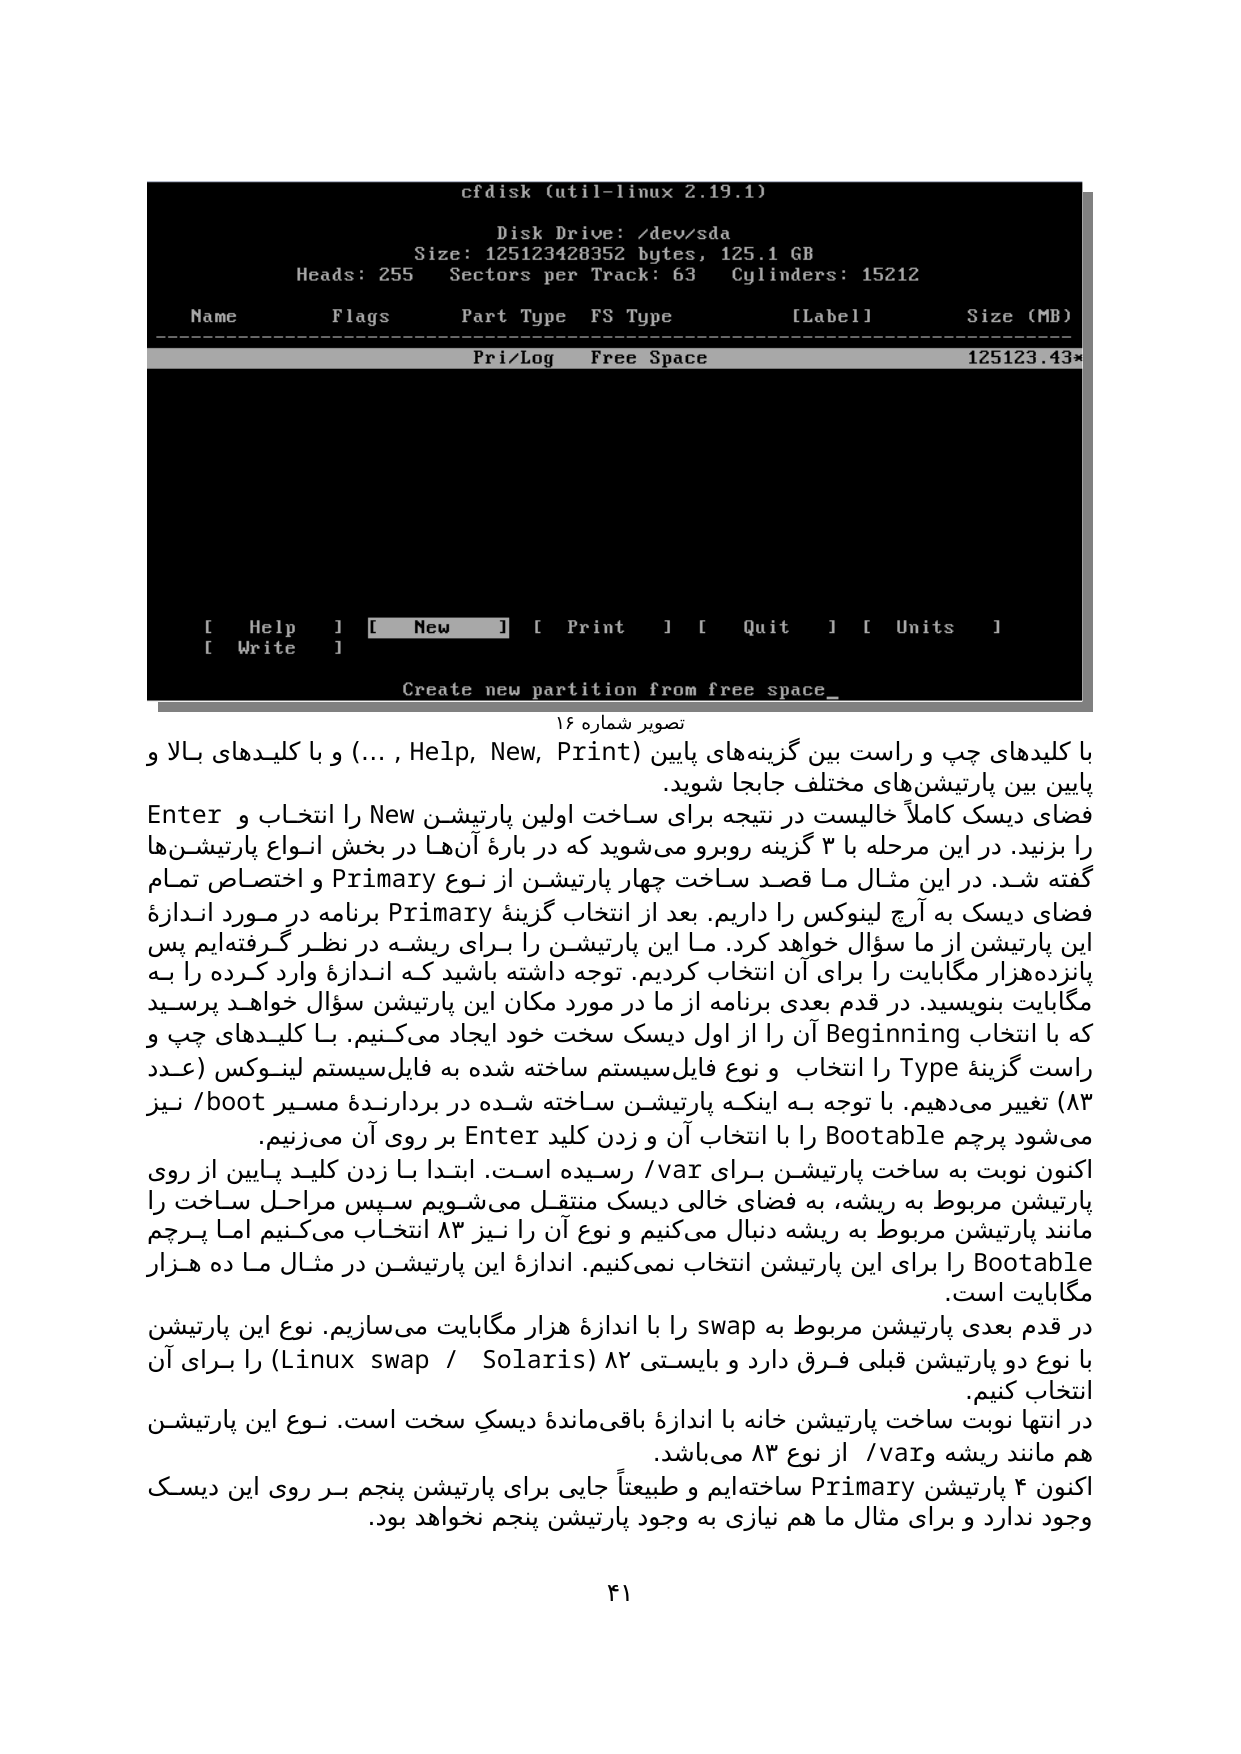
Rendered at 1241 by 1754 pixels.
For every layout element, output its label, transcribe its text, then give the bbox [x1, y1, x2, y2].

text در انتها نوبت ساخت پارتیشن خانه با اندازهٔ باقی‌ماندهٔ دیسکِ سخت است. نوع این پارتیشن هم مانند ریشه و‎ /var از نوع ۸۳ می‌باشد. [147, 1405, 1093, 1468]
text با کلید‌های چپ و راست بین گزینه‌های پایین (Help, New, Print , …) و با کلیدهای بالا و پایین بین پارتیشن‌های مختلف جابجا شوید. [147, 734, 1093, 797]
text فضای دیسک کاملاً خالیست در نتیجه برای ساخت اولین پارتیشن New را انتخاب و Enter را بزنید. در این مرحله با ۳ گزینه روبرو می‌شوید که در بارهٔ آن‌ها در بخش‌ انواع پارتیشن‌ها گفته شد. در این مثال ما قصد ساخت چهار پارتیشن از نوع Primary و اختصاص تمام فضای دیسک به آرچ لینوکس را داریم. بعد از انتخاب گزینهٔ Primary برنامه در مورد اندازهٔ این پارتیشن از ما سؤال خواهد کرد. ما این پارتیشن را برای ریشه در نظر گرفته‌ایم پس پانزده‌هزار مگابایت را برای آن انتخاب کردیم. توجه داشته باشید که اندازهٔ وارد کرده را به مگابایت بنویسید. در قدم بعدی برنامه از ما در مورد مکان این پارتیشن سؤال خواهد پرسید که با انتخاب Beginning آن را از اول دیسک سخت خود ایجاد می‌کنیم. با کلید‌های چپ و راست گزینهٔ Type را انتخاب و نوع فایل‌سیستم ساخته شده به فایل‌سیستم لینوکس (عدد ۸۳) تغییر می‌دهیم. با توجه به اینکه پارتیشن ساخته شده در بردارندهٔ مسیر ‎/boot نیز می‌شود پرچم ‌Bootable را با انتخاب آن و زدن کلید Enter بر روی آن می‌زنیم. [147, 797, 1093, 1152]
text تصویر شماره ۱۶ [147, 702, 1093, 734]
text اکنون نوبت به ساخت پارتیشن برای ‎/var رسیده است. ابتدا با زدن کلید پایین از روی پارتیشن مربوط به ریشه، به فضای خالی دیسک منتقل می‌شویم سپس مراحل ساخت را مانند پارتیشن مربوط به ریشه دنبال می‌کنیم و نوع آن را نیز ۸۳ انتخاب می‌کنیم اما پرچم Bootable را برای این پارتیشن انتخاب نمی‌کنیم. اندازهٔ این پارتیشن در مثال ما ده هزار مگابایت است. [147, 1152, 1093, 1308]
picture [147, 181, 1083, 702]
text در قدم بعدی پارتیشن مربوط به swap را با اندازهٔ هزار مگابایت می‌سازیم. نوع این پارتیشن با نوع دو پارتیشن قبلی فرق دارد و بایستی ۸۲ (Linux swap / Solaris) را برای آن انتخاب کنیم. [147, 1308, 1093, 1405]
text اکنون ۴ پارتیشن Primary ساخته‌ایم و طبیعتاً جایی برای پارتیشن پنجم بر روی این دیسک وجود ندارد و برای مثال ما هم نیازی به وجود پارتیشن پنجم نخواهد بود. [147, 1468, 1093, 1531]
